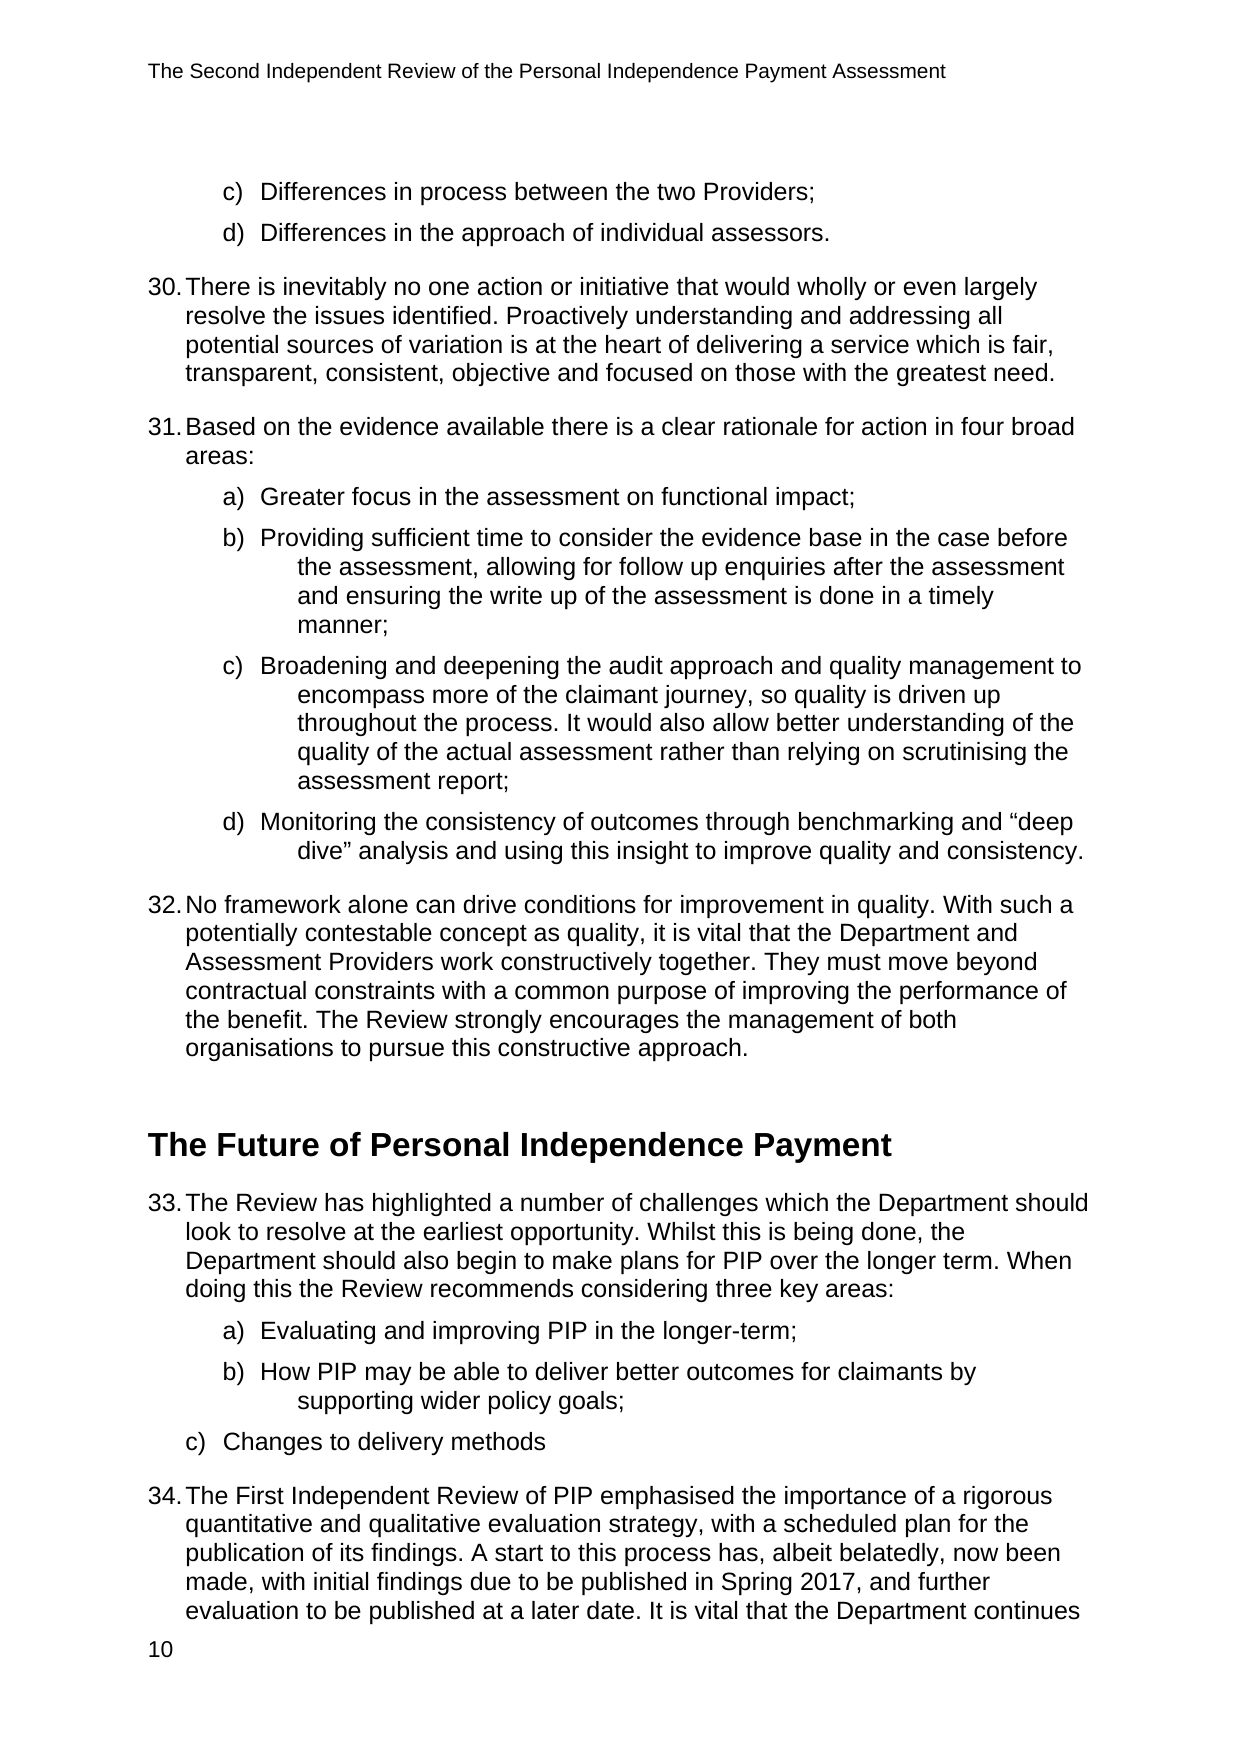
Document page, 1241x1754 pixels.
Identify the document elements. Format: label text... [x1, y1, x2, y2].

list Evaluating and improving PIP in the longer-term; [222, 1316, 1092, 1344]
list The First Independent Review of PIP emphasised the importance of a rigorous quantitative and qualitative evaluation strategy, with a scheduled plan for the publication of its findings. A start to this process has, albeit belatedly, now been made, with initial findings due to be published in Spring 2017, and further evaluation to be published at a later date. It is vital that the Department continues [148, 1481, 1092, 1624]
list Changes to delivery methods [185, 1427, 1092, 1456]
list How PIP may be able to deliver better outcomes for claimants by supporting wider policy goals; [222, 1357, 1092, 1414]
list Providing sufficient time to consider the evidence base in the case before the assessment, allowing for follow up enquiries after the assessment and ensuring the write up of the assessment is done in a timely manner; [222, 523, 1092, 638]
list Broadening and deepening the audit approach and quality management to encompass more of the claimant journey, so quality is driven up throughout the process. It would also allow better understanding of the quality of the actual assessment rather than relying on scrutinising the assessment report; [222, 651, 1092, 795]
list No framework alone can drive conditions for improvement in quality. With such a potentially contestable concept as quality, it is vital that the Department and Assessment Providers work constructively together. They must move beyond contractual constraints with a common purpose of improving the performance of the benefit. The Review strongly encourages the management of both organisations to pursue this constructive approach. [148, 890, 1092, 1062]
list Differences in the approach of individual assessors. [222, 218, 1092, 247]
subtitle The Future of Personal Independence Payment [148, 1125, 1092, 1163]
list Greater focus in the assessment on functional impact; [222, 482, 1092, 511]
list Monitoring the consistency of outcomes through benchmarking and “deep dive” analysis and using this insight to improve quality and consistency. [222, 807, 1092, 865]
list There is inevitably no one action or initiative that would wholly or even largely resolve the issues identified. Proactively understanding and addressing all potential sources of variation is at the heart of delivering a service which is fair, transparent, consistent, objective and focused on those with the greatest need. [148, 272, 1092, 387]
list Based on the evidence available there is a clear rationale for action in four broad areas: [148, 412, 1092, 470]
list Differences in process between the two Providers; [222, 177, 1092, 206]
list The Review has highlighted a number of challenges which the Department should look to resolve at the earliest opportunity. Whilst this is being done, the Department should also begin to make plans for PIP over the longer term. When doing this the Review recommends considering three key areas: [148, 1188, 1092, 1303]
